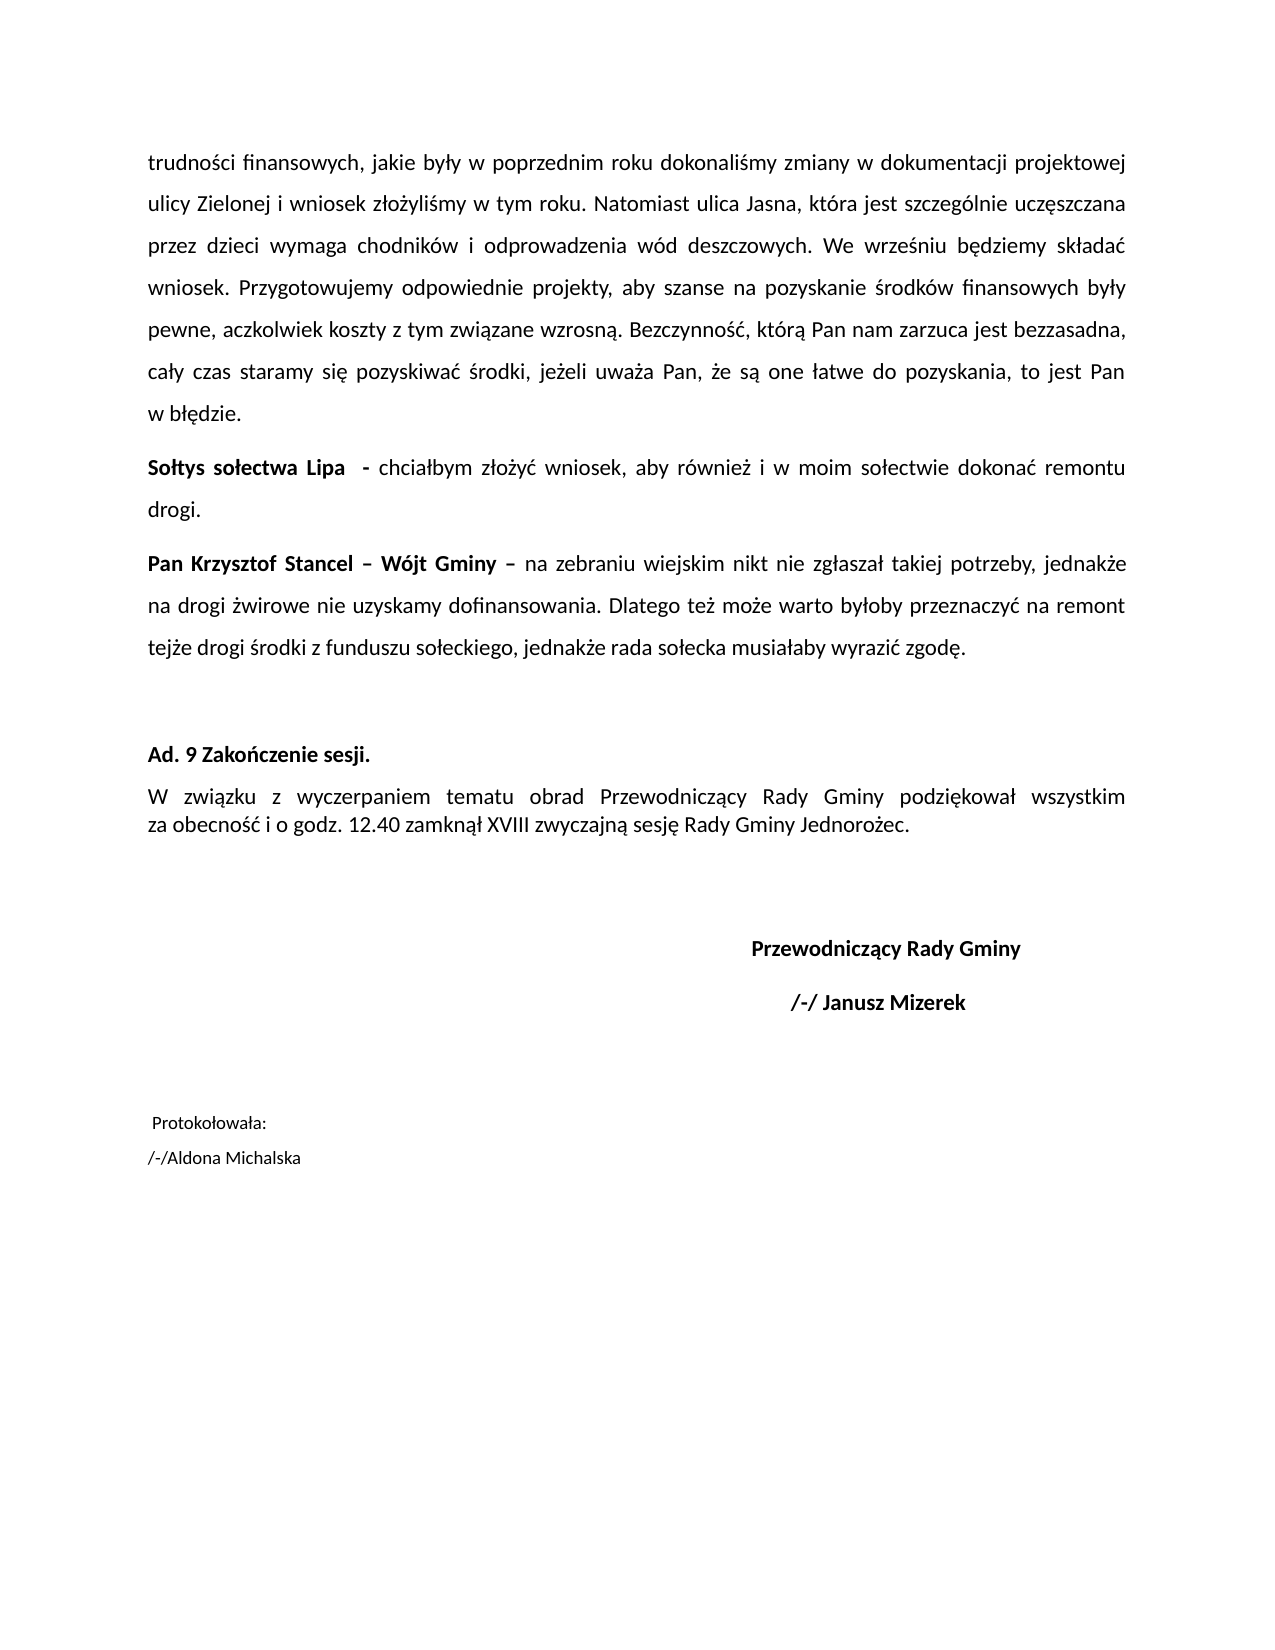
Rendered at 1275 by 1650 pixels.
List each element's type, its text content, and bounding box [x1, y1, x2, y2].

text Sołtys sołectwa Lipa - chciałbym złożyć wniosek, aby również i w moim sołectwie dokonać remontu drogi. [148, 453, 1127, 523]
text Protokołowała: [148, 1111, 1127, 1134]
text Przewodniczący Rady Gminy [148, 934, 1127, 962]
text W związku z wyczerpaniem tematu obrad Przewodniczący Rady Gminy podziękował wszystkim za obecność i o godz. 12.40 zamknął XVIII zwyczajną sesję Rady Gminy Jednorożec. [148, 782, 1127, 838]
text trudności finansowych, jakie były w poprzednim roku dokonaliśmy zmiany w dokumentacji projektowej ulicy Zielonej i wniosek złożyliśmy w tym roku. Natomiast ulica Jasna, która jest szczególnie uczęszczana przez dzieci wymaga chodników i odprowadzenia wód deszczowych. We wrześniu będziemy składać wniosek. Przygotowujemy odpowiednie projekty, aby szanse na pozyskanie środków finansowych były pewne, aczkolwiek koszty z tym związane wzrosną. Bezczynność, którą Pan nam zarzuca jest bezzasadna, cały czas staramy się pozyskiwać środki, jeżeli uważa Pan, że są one łatwe do pozyskania, to jest Pan w błędzie. [148, 148, 1127, 427]
text Pan Krzysztof Stancel – Wójt Gminy – na zebraniu wiejskim nikt nie zgłaszał takiej potrzeby, jednakże na drogi żwirowe nie uzyskamy dofinansowania. Dlatego też może warto byłoby przeznaczyć na remont tejże drogi środki z funduszu sołeckiego, jednakże rada sołecka musiałaby wyrazić zgodę. [148, 549, 1127, 661]
text Ad. 9 Zakończenie sesji. [148, 740, 1127, 768]
text /-/ Janusz Mizerek [148, 988, 1127, 1016]
text /-/Aldona Michalska [148, 1146, 1127, 1169]
